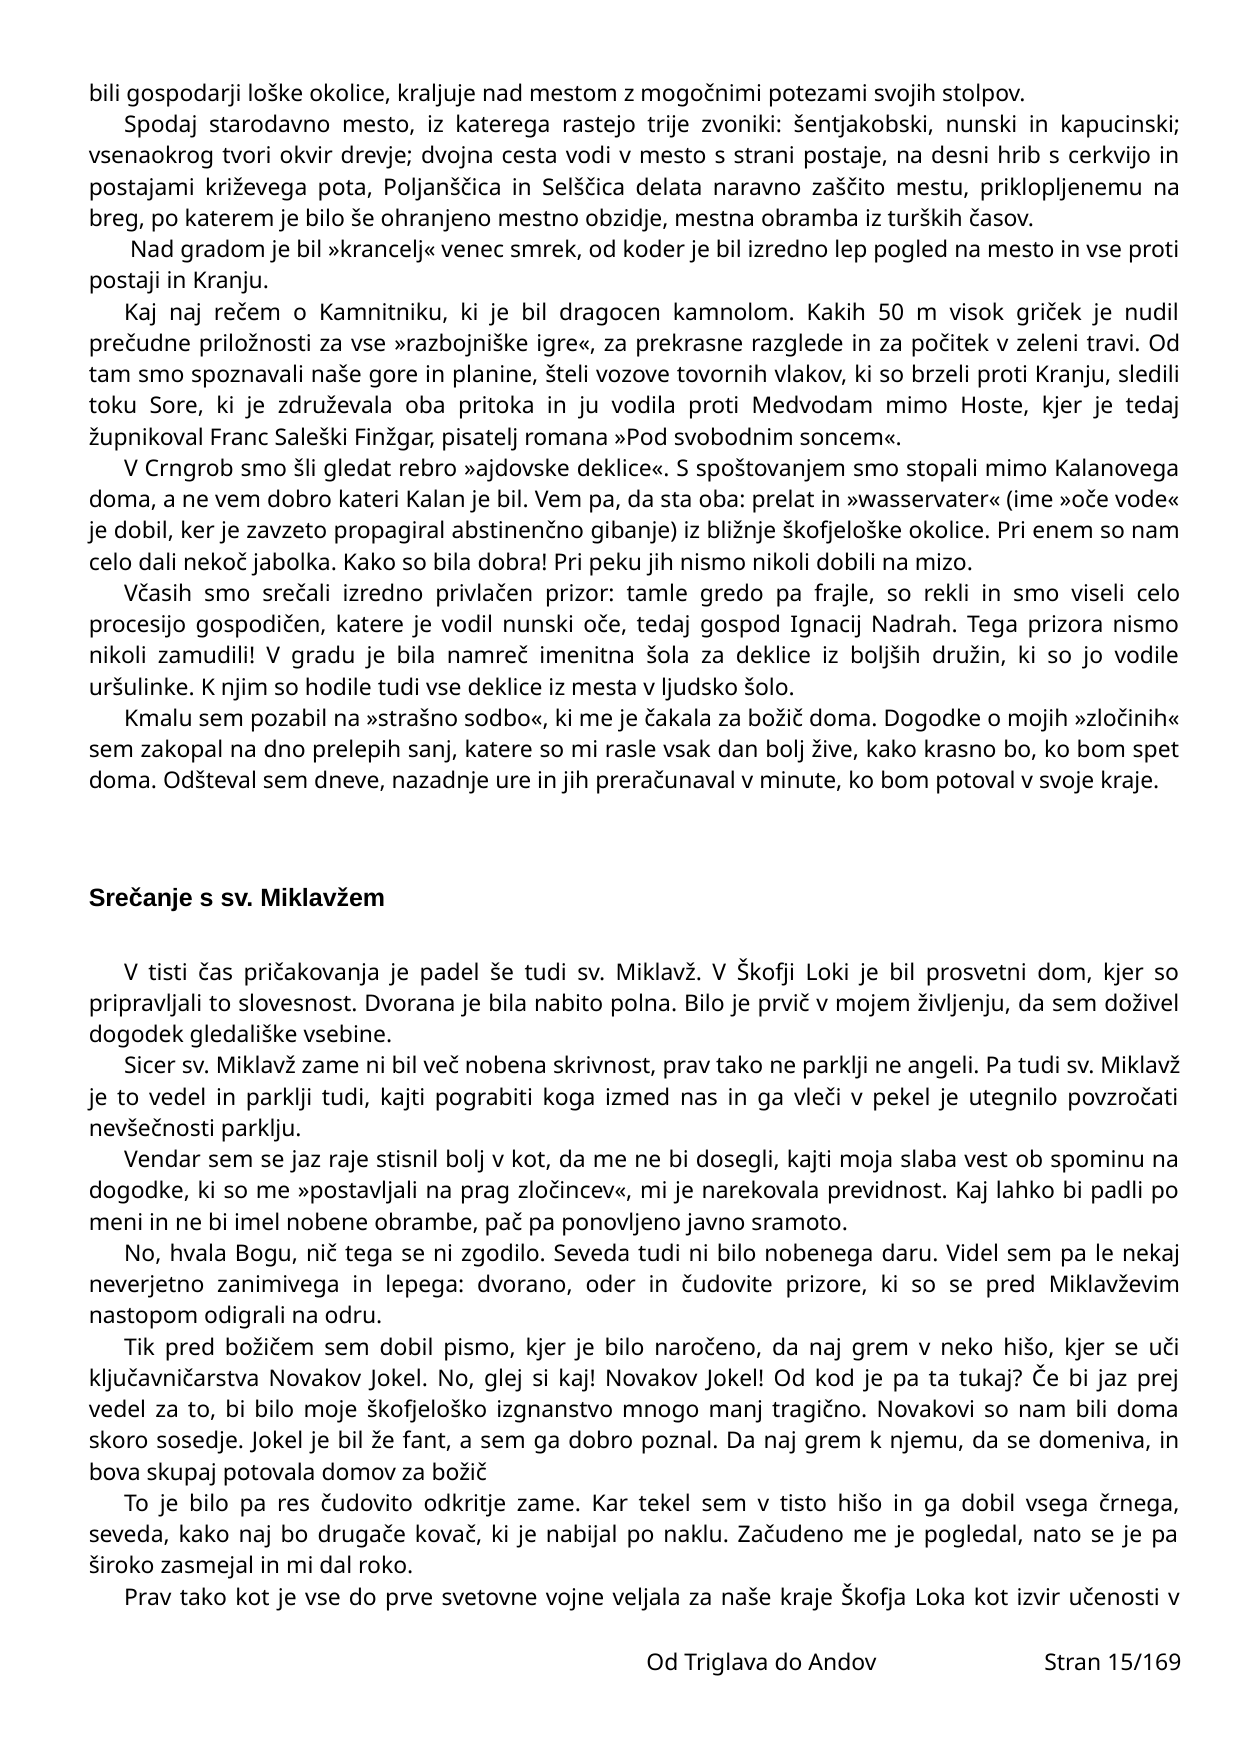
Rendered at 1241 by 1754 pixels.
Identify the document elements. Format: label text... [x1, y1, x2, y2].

text To je bilo pa res čudovito odkritje zame. Kar tekel sem v tisto hišo in ga dobil vsega črnega, seveda, kako naj bo drugače kovač, ki je nabijal po naklu. Začudeno me je pogledal, nato se je pa široko zasmejal in mi dal roko. [88, 1487, 1181, 1581]
text Kaj naj rečem o Kamnitniku, ki je bil dragocen kamnolom. Kakih 50 m visok griček je nudil prečudne priložnosti za vse »razbojniške igre«, za prekrasne razglede in za počitek v zeleni travi. Od tam smo spoznavali naše gore in planine, šteli vozove tovornih vlakov, ki so brzeli proti Kranju, sledili toku Sore, ki je združevala oba pritoka in ju vodila proti Medvodam mimo Hoste, kjer je tedaj župnikoval Franc Saleški Finžgar, pisatelj romana »Pod svobodnim soncem«. [88, 296, 1181, 452]
text Spodaj starodavno mesto, iz katerega rastejo trije zvoniki: šentjakobski, nunski in kapucinski; vsenaokrog tvori okvir drevje; dvojna cesta vodi v mesto s strani postaje, na desni hrib s cerkvijo in postajami križevega pota, Poljanščica in Selščica delata naravno zaščito mestu, priklopljenemu na breg, po katerem je bilo še ohranjeno mestno obzidje, mestna obramba iz turških časov. [88, 108, 1181, 233]
text bili gospodarji loške okolice, kraljuje nad mestom z mogočnimi potezami svojih stolpov. [88, 77, 1181, 108]
text Prav tako kot je vse do prve svetovne vojne veljala za naše kraje Škofja Loka kot izvir učenosti v [88, 1581, 1181, 1612]
text Tik pred božičem sem dobil pismo, kjer je bilo naročeno, da naj grem v neko hišo, kjer se uči ključavničarstva Novakov Jokel. No, glej si kaj! Novakov Jokel! Od kod je pa ta tukaj? Če bi jaz prej vedel za to, bi bilo moje škofjeloško izgnanstvo mnogo manj tragično. Novakovi so nam bili doma skoro sosedje. Jokel je bil že fant, a sem ga dobro poznal. Da naj grem k njemu, da se domeniva, in bova skupaj potovala domov za božič [88, 1331, 1181, 1487]
subtitle Srečanje s sv. Miklavžem [88, 883, 1181, 912]
text Vendar sem se jaz raje stisnil bolj v kot, da me ne bi dosegli, kajti moja slaba vest ob spominu na dogodke, ki so me »postavljali na prag zločincev«, mi je narekovala previdnost. Kaj lahko bi padli po meni in ne bi imel nobene obrambe, pač pa ponovljeno javno sramoto. [88, 1143, 1181, 1237]
text Nad gradom je bil »krancelj« venec smrek, od koder je bil izredno lep pogled na mesto in vse proti postaji in Kranju. [88, 233, 1181, 296]
text Včasih smo srečali izredno privlačen prizor: tamle gredo pa frajle, so rekli in smo viseli celo procesijo gospodičen, katere je vodil nunski oče, tedaj gospod Ignacij Nadrah. Tega prizora nismo nikoli zamudili! V gradu je bila namreč imenitna šola za deklice iz boljših družin, ki so jo vodile uršulinke. K njim so hodile tudi vse deklice iz mesta v ljudsko šolo. [88, 577, 1181, 702]
text V tisti čas pričakovanja je padel še tudi sv. Miklavž. V Škofji Loki je bil prosvetni dom, kjer so pripravljali to slovesnost. Dvorana je bila nabito polna. Bilo je prvič v mojem življenju, da sem doživel dogodek gledališke vsebine. [88, 956, 1181, 1049]
text V Crngrob smo šli gledat rebro »ajdovske deklice«. S spoštovanjem smo stopali mimo Kalanovega doma, a ne vem dobro kateri Kalan je bil. Vem pa, da sta oba: prelat in »wasservater« (ime »oče vode« je dobil, ker je zavzeto propagiral abstinenčno gibanje) iz bližnje škofjeloške okolice. Pri enem so nam celo dali nekoč jabolka. Kako so bila dobra! Pri peku jih nismo nikoli dobili na mizo. [88, 452, 1181, 577]
text Kmalu sem pozabil na »strašno sodbo«, ki me je čakala za božič doma. Dogodke o mojih »zločinih« sem zakopal na dno prelepih sanj, katere so mi rasle vsak dan bolj žive, kako krasno bo, ko bom spet doma. Odšteval sem dneve, nazadnje ure in jih preračunaval v minute, ko bom potoval v svoje kraje. [88, 702, 1181, 796]
text Sicer sv. Miklavž zame ni bil več nobena skrivnost, prav tako ne parklji ne angeli. Pa tudi sv. Miklavž je to vedel in parklji tudi, kajti pograbiti koga izmed nas in ga vleči v pekel je utegnilo povzročati nevšečnosti parklju. [88, 1049, 1181, 1143]
text No, hvala Bogu, nič tega se ni zgodilo. Seveda tudi ni bilo nobenega daru. Videl sem pa le nekaj neverjetno zanimivega in lepega: dvorano, oder in čudovite prizore, ki so se pred Miklavževim nastopom odigrali na odru. [88, 1237, 1181, 1331]
